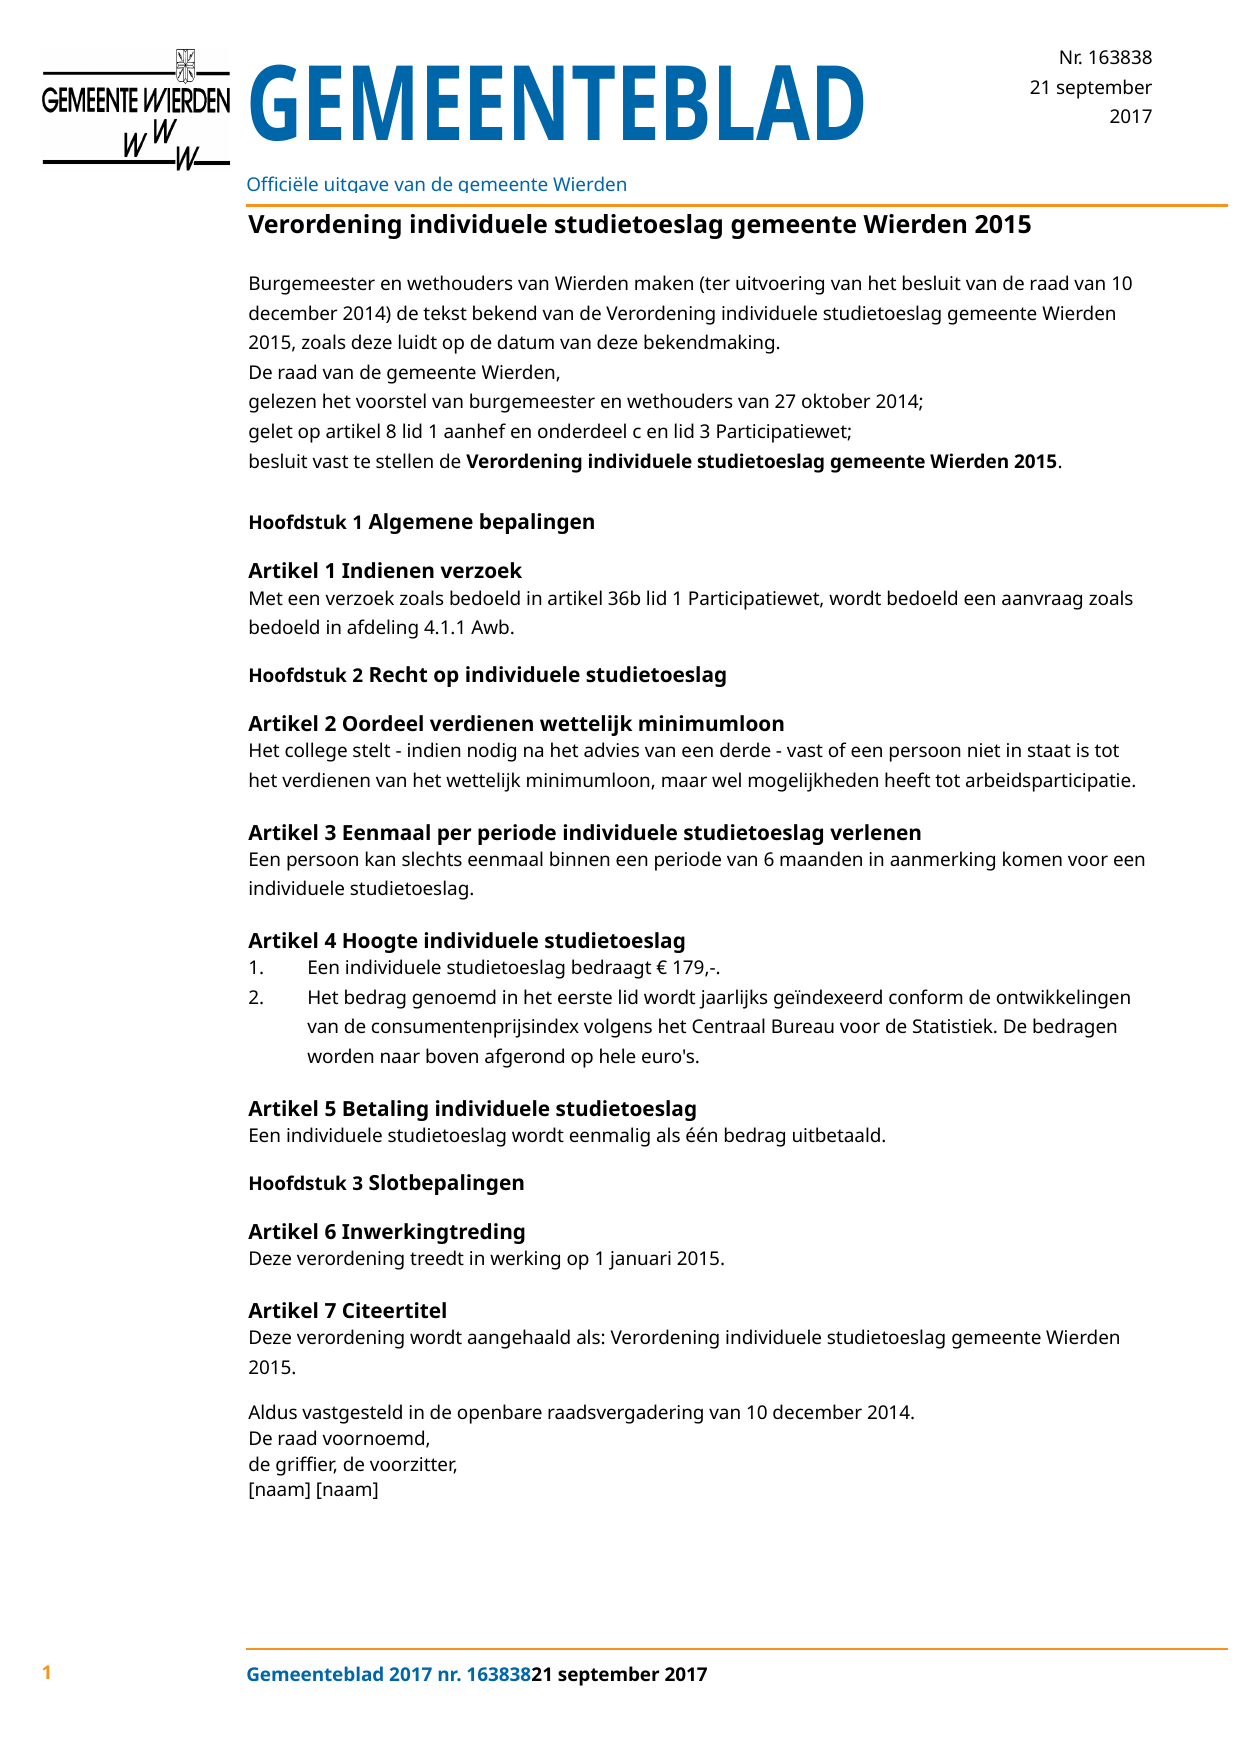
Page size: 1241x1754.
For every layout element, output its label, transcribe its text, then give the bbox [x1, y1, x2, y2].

text Artikel 2 Oordeel verdienen wettelijk minimumloon [248, 709, 1152, 738]
text Hoofdstuk 2 Recht op individuele studietoeslag [248, 660, 1152, 688]
list Het bedrag genoemd in het eerste lid wordt jaarlijks geïndexeerd conform de ontwikkelingen van de consumentenprijsindex volgens het Centraal Bureau voor de Statistiek. De bedragen worden naar boven afgerond op hele euro's. [248, 984, 1152, 1069]
text Verordening individuele studietoeslag gemeente Wierden 2015 [248, 207, 1152, 241]
text [naam] [naam] [248, 1477, 1152, 1502]
text Artikel 6 Inwerkingtreding [248, 1217, 1152, 1245]
text Artikel 5 Betaling individuele studietoeslag [248, 1094, 1152, 1122]
text Artikel 4 Hoogte individuele studietoeslag [248, 926, 1152, 954]
text De raad van de gemeente Wierden, [248, 359, 1152, 385]
text besluit vast te stellen de Verordening individuele studietoeslag gemeente Wierden 2015. [248, 448, 1152, 473]
text Hoofdstuk 3 Slotbepalingen [248, 1168, 1152, 1196]
text Deze verordening treedt in werking op 1 januari 2015. [248, 1245, 1152, 1271]
text Het college stelt - indien nodig na het advies van een derde - vast of een persoon niet in staat is tot het verdienen van het wettelijk minimumloon, maar wel mogelijkheden heeft tot arbeidsparticipatie. [248, 738, 1152, 793]
text Artikel 3 Eenmaal per periode individuele studietoeslag verlenen [248, 818, 1152, 846]
text Een persoon kan slechts eenmaal binnen een periode van 6 maanden in aanmerking komen voor een individuele studietoeslag. [248, 846, 1152, 901]
picture [41, 47, 231, 172]
text Artikel 1 Indienen verzoek [248, 556, 1152, 585]
text De raad voornoemd, [248, 1425, 1152, 1451]
text Burgemeester en wethouders van Wierden maken (ter uitvoering van het besluit van de raad van 10 december 2014) de tekst bekend van de Verordening individuele studietoeslag gemeente Wierden 2015, zoals deze luidt op de datum van deze bekendmaking. [248, 270, 1152, 355]
text Aldus vastgesteld in de openbare raadsvergadering van 10 december 2014. [248, 1399, 1152, 1425]
text Deze verordening wordt aangehaald als: Verordening individuele studietoeslag gemeente Wierden 2015. [248, 1324, 1152, 1379]
text Een individuele studietoeslag wordt eenmalig als één bedrag uitbetaald. [248, 1122, 1152, 1148]
text gelezen het voorstel van burgemeester en wethouders van 27 oktober 2014; [248, 389, 1152, 414]
text de griffier, de voorzitter, [248, 1451, 1152, 1477]
text gelet op artikel 8 lid 1 aanhef en onderdeel c en lid 3 Participatiewet; [248, 418, 1152, 444]
text Hoofdstuk 1 Algemene bepalingen [248, 507, 1152, 535]
text Artikel 7 Citeertitel [248, 1296, 1152, 1324]
text Met een verzoek zoals bedoeld in artikel 36b lid 1 Participatiewet, wordt bedoeld een aanvraag zoals bedoeld in afdeling 4.1.1 Awb. [248, 585, 1152, 640]
list Een individuele studietoeslag bedraagt € 179,-. [248, 954, 1152, 980]
